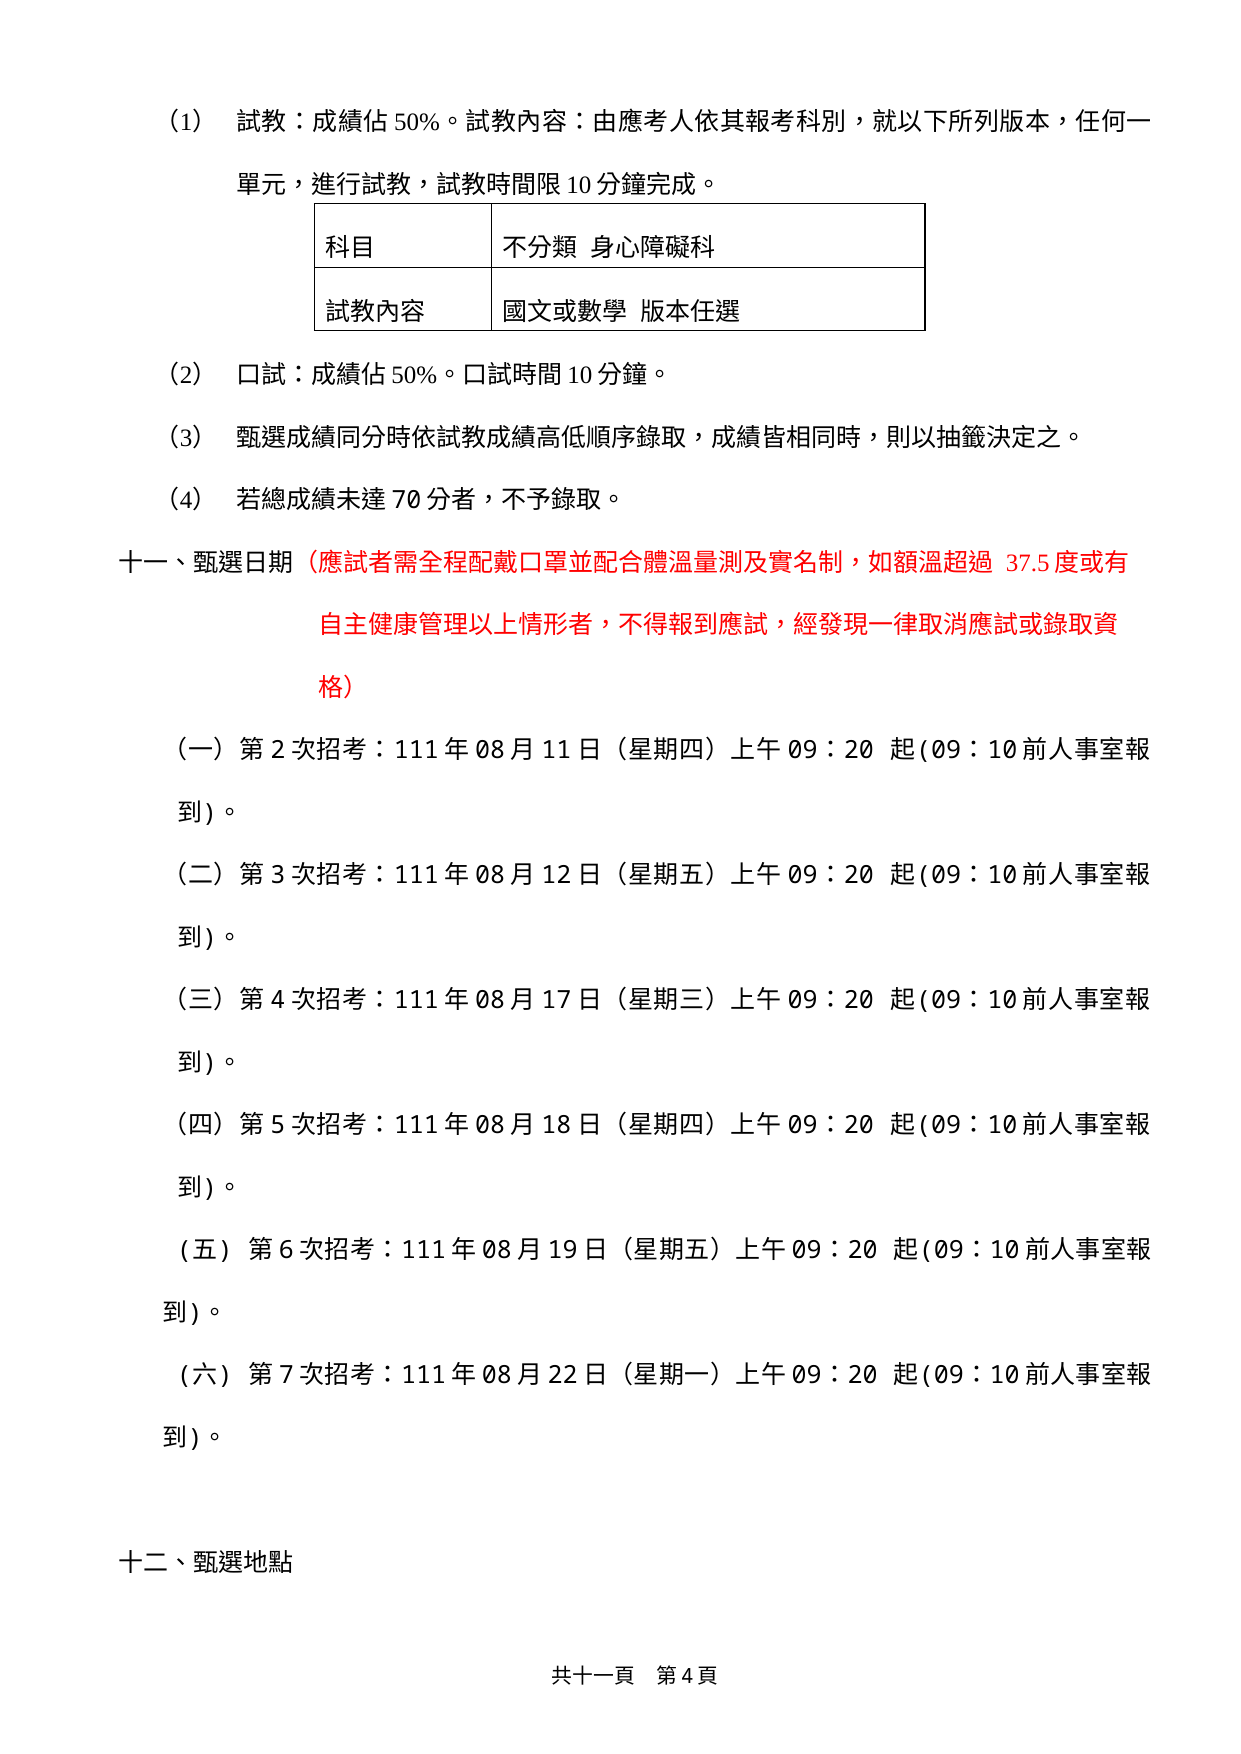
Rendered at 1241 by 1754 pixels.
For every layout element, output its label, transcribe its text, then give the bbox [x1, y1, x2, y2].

text （二）第3次招考：111年08月12日（星期五）上午09：20 起(09：10前人事室報到)。 [162, 831, 1152, 956]
table_header 科目 [315, 204, 491, 267]
text 十二、甄選地點 [118, 1519, 1152, 1581]
text (五) 第6次招考：111年08月19日（星期五）上午09：20 起(09：10前人事室報到)。 [162, 1206, 1152, 1331]
text （一）第2次招考：111年08月11日（星期四）上午09：20 起(09：10前人事室報到)。 [162, 706, 1152, 831]
text （三）第4次招考：111年08月17日（星期三）上午09：20 起(09：10前人事室報到)。 [162, 956, 1152, 1081]
list 甄選成績同分時依試教成績高低順序錄取，成績皆相同時，則以抽籤決定之。 [154, 394, 1152, 456]
list 若總成績未達70分者，不予錄取。 [154, 456, 1152, 519]
text (六) 第7次招考：111年08月22日（星期一）上午09：20 起(09：10前人事室報到)。 [162, 1331, 1152, 1456]
list 口試：成績佔50%。口試時間10分鐘。 [154, 331, 1152, 394]
text （四）第5次招考：111年08月18日（星期四）上午09：20 起(09：10前人事室報到)。 [162, 1081, 1152, 1206]
text 十一、甄選日期（應試者需全程配戴口罩並配合體溫量測及實名制，如額溫超過 37.5度或有自主健康管理以上情形者，不得報到應試，經發現一律取消應試或錄取資格） [118, 519, 1152, 706]
table_cell 國文或數學 版本任選 [492, 268, 924, 330]
table_cell 試教內容 [315, 268, 491, 330]
list 試教：成績佔50%。試教內容：由應考人依其報考科別，就以下所列版本，任何一單元，進行試教，試教時間限10分鐘完成。 [154, 78, 1152, 203]
table_header 不分類 身心障礙科 [492, 204, 924, 267]
